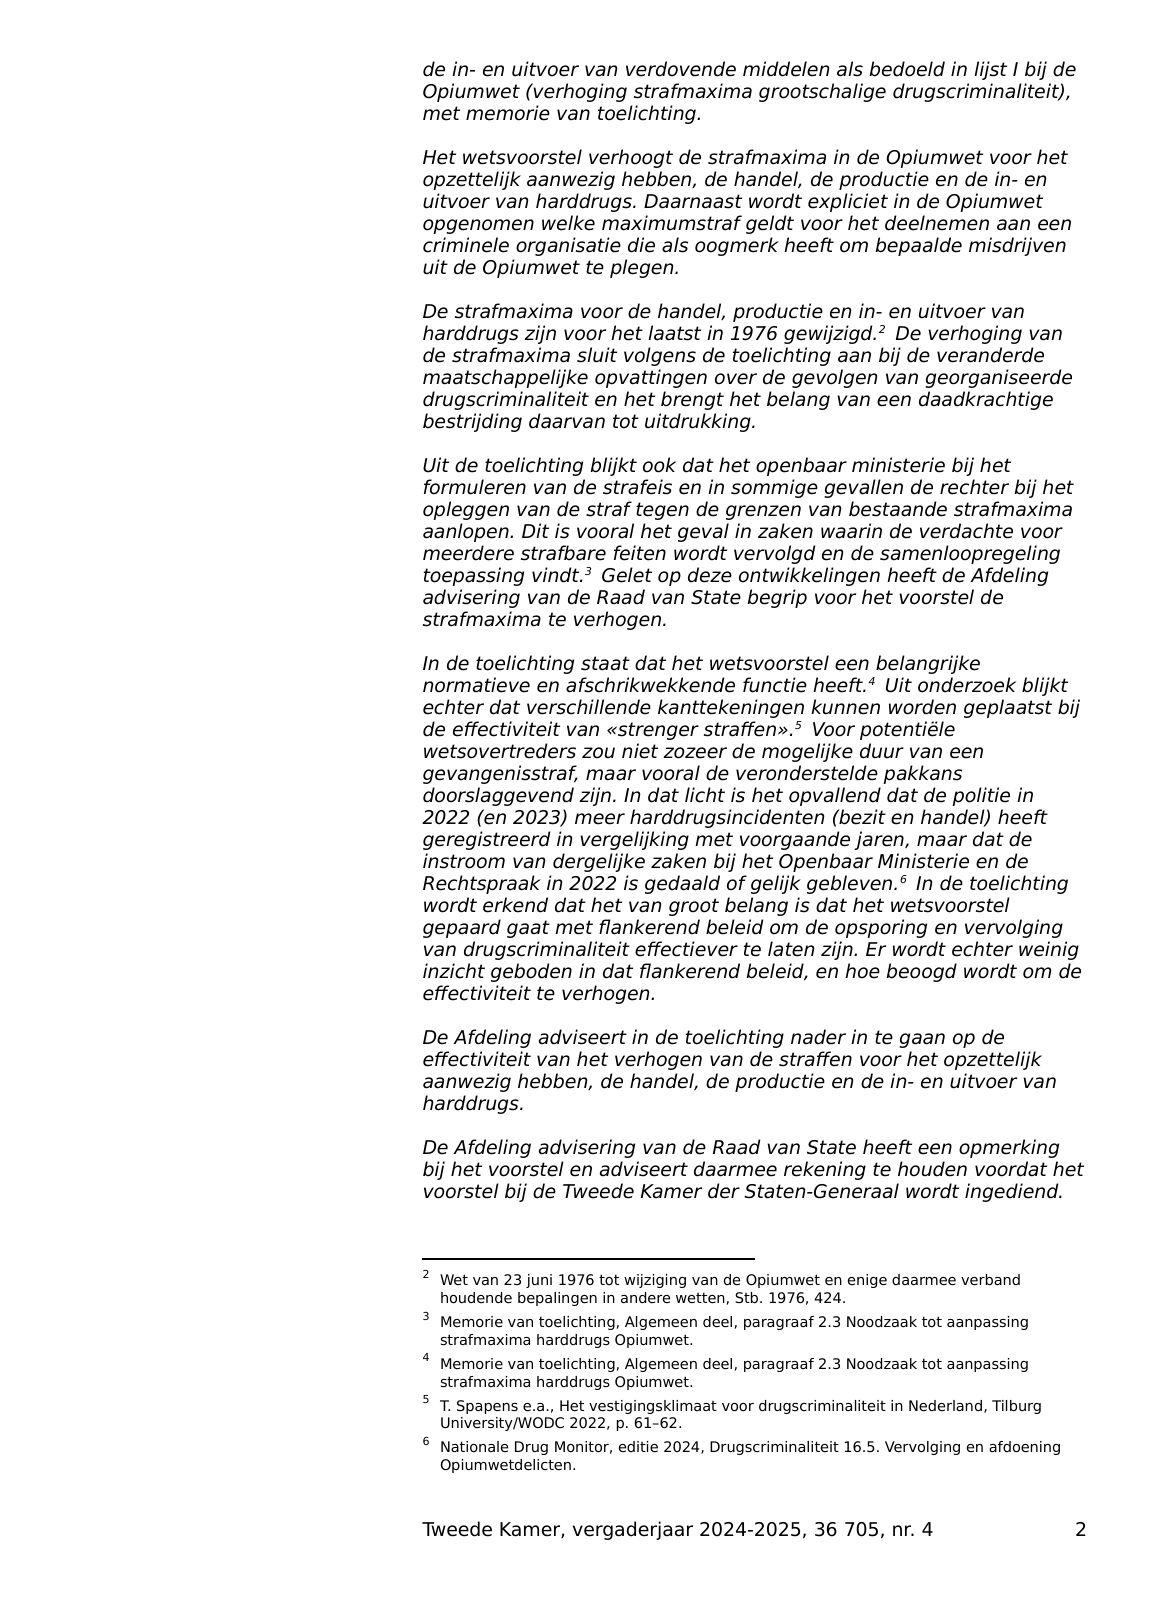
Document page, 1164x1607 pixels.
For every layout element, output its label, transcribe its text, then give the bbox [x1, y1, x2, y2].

text T. Spapens e.a., Het vestigingsklimaat voor drugscriminaliteit in Nederland, Tilburg University/WODC 2022, p. 61–62. [422, 1393, 1087, 1432]
text Uit de toelichting blijkt ook dat het openbaar ministerie bij het formuleren van de strafeis en in sommige gevallen de rechter bij het opleggen van de straf tegen de grenzen van bestaande strafmaxima aanlopen. Dit is vooral het geval in zaken waarin de verdachte voor meerdere strafbare feiten wordt vervolgd en de samenloopregeling toepassing vindt. Gelet op deze ontwikkelingen heeft de Afdeling advisering van de Raad van State begrip voor het voorstel de strafmaxima te verhogen. [422, 455, 1087, 631]
text Wet van 23 juni 1976 tot wijziging van de Opiumwet en enige daarmee verband houdende bepalingen in andere wetten, Stb. 1976, 424. [422, 1268, 1087, 1307]
text Memorie van toelichting, Algemeen deel, paragraaf 2.3 Noodzaak tot aanpassing strafmaxima harddrugs Opiumwet. [422, 1352, 1087, 1391]
text De Afdeling advisering van de Raad van State heeft een opmerking bij het voorstel en adviseert daarmee rekening te houden voordat het voorstel bij de Tweede Kamer der Staten-Generaal wordt ingediend. [422, 1137, 1087, 1203]
text In de toelichting staat dat het wetsvoorstel een belangrijke normatieve en afschrikwekkende functie heeft. Uit onderzoek blijkt echter dat verschillende kanttekeningen kunnen worden geplaatst bij de effectiviteit van «strenger straffen». Voor potentiële wetsovertreders zou niet zozeer de mogelijke duur van een gevangenisstraf, maar vooral de veronderstelde pakkans doorslaggevend zijn. In dat licht is het opvallend dat de politie in 2022 (en 2023) meer harddrugsincidenten (bezit en handel) heeft geregistreerd in vergelijking met voorgaande jaren, maar dat de instroom van dergelijke zaken bij het Openbaar Ministerie en de Rechtspraak in 2022 is gedaald of gelijk gebleven. In de toelichting wordt erkend dat het van groot belang is dat het wetsvoorstel gepaard gaat met flankerend beleid om de opsporing en vervolging van drugscriminaliteit effectiever te laten zijn. Er wordt echter weinig inzicht geboden in dat flankerend beleid, en hoe beoogd wordt om de effectiviteit te verhogen. [422, 653, 1087, 1005]
text de in- en uitvoer van verdovende middelen als bedoeld in lijst I bij de Opiumwet (verhoging strafmaxima grootschalige drugscriminaliteit), met memorie van toelichting. [422, 59, 1087, 125]
text Memorie van toelichting, Algemeen deel, paragraaf 2.3 Noodzaak tot aanpassing strafmaxima harddrugs Opiumwet. [422, 1310, 1087, 1349]
text De strafmaxima voor de handel, productie en in- en uitvoer van harddrugs zijn voor het laatst in 1976 gewijzigd. De verhoging van de strafmaxima sluit volgens de toelichting aan bij de veranderde maatschappelijke opvattingen over de gevolgen van georganiseerde drugscriminaliteit en het brengt het belang van een daadkrachtige bestrijding daarvan tot uitdrukking. [422, 301, 1087, 433]
text De Afdeling adviseert in de toelichting nader in te gaan op de effectiviteit van het verhogen van de straffen voor het opzettelijk aanwezig hebben, de handel, de productie en de in- en uitvoer van harddrugs. [422, 1027, 1087, 1115]
text Het wetsvoorstel verhoogt de strafmaxima in de Opiumwet voor het opzettelijk aanwezig hebben, de handel, de productie en de in- en uitvoer van harddrugs. Daarnaast wordt expliciet in de Opiumwet opgenomen welke maximumstraf geldt voor het deelnemen aan een criminele organisatie die als oogmerk heeft om bepaalde misdrijven uit de Opiumwet te plegen. [422, 147, 1087, 279]
text Nationale Drug Monitor, editie 2024, Drugscriminaliteit 16.5. Vervolging en afdoening Opiumwetdelicten. [422, 1435, 1087, 1474]
